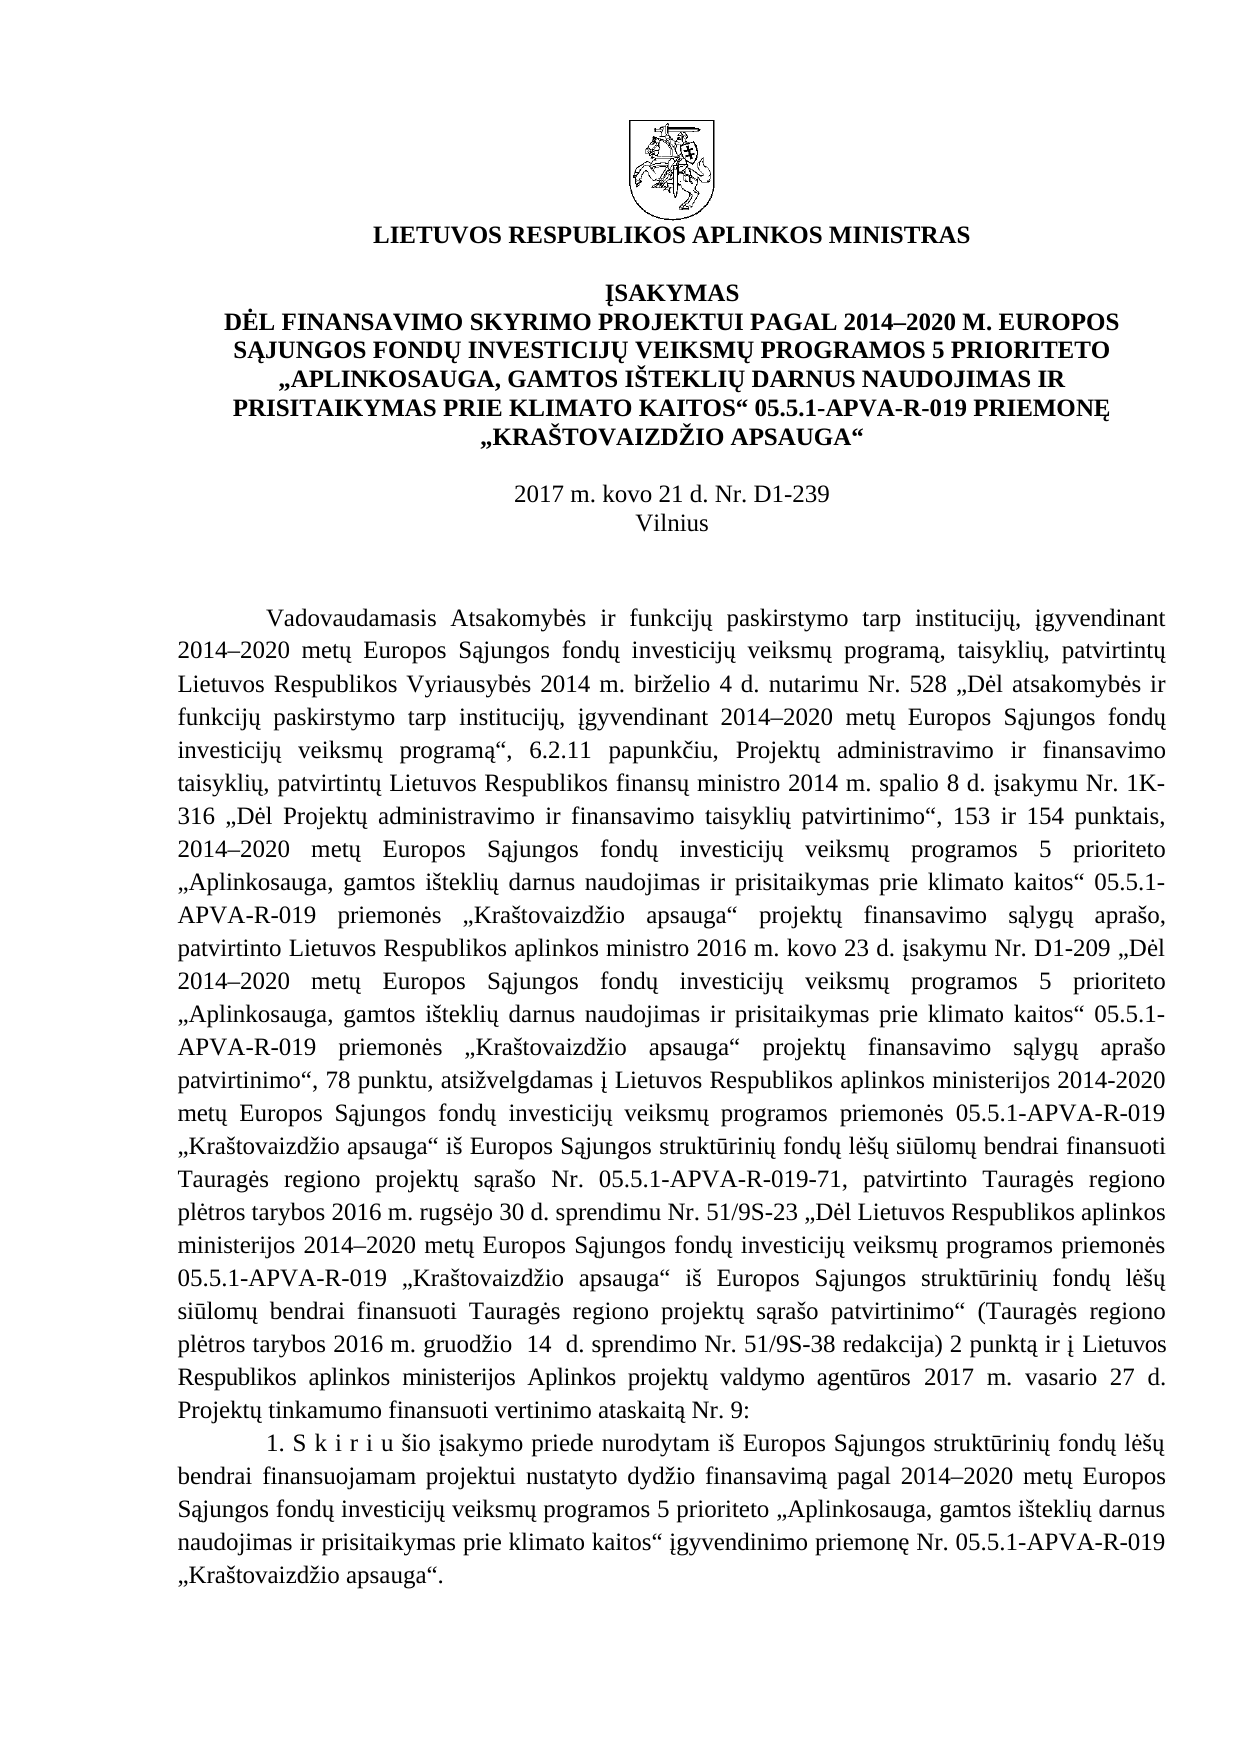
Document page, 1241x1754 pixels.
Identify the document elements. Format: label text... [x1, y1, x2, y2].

text Vilnius [177, 508, 1167, 537]
text LIETUVOS RESPUBLIKOS APLINKOS MINISTRAS [177, 220, 1167, 249]
text DĖL FINANSAVIMO SKYRIMO PROJEKTUI PAGAL 2014–2020 M. EUROPOS SĄJUNGOS FONDŲ INVESTICIJŲ VEIKSMŲ PROGRAMOS 5 PRIORITETO „APLINKOSAUGA, GAMTOS IŠTEKLIŲ DARNUS NAUDOJIMAS IR PRISITAIKYMAS PRIE KLIMATO KAITOS“ 05.5.1-APVA-R-019 PRIEMONĘ „KRAŠTOVAIZDŽIO APSAUGA“ [177, 307, 1167, 450]
text Vadovaudamasis Atsakomybės ir funkcijų paskirstymo tarp institucijų, įgyvendinant 2014–2020 metų Europos Sąjungos fondų investicijų veiksmų programą, taisyklių, patvirtintų Lietuvos Respublikos Vyriausybės 2014 m. birželio 4 d. nutarimu Nr. 528 „Dėl atsakomybės ir funkcijų paskirstymo tarp institucijų, įgyvendinant 2014–2020 metų Europos Sąjungos fondų investicijų veiksmų programą“, 6.2.11 papunkčiu, Projektų administravimo ir finansavimo taisyklių, patvirtintų Lietuvos Respublikos finansų ministro 2014 m. spalio 8 d. įsakymu Nr. 1K-316 „Dėl Projektų administravimo ir finansavimo taisyklių patvirtinimo“, 153 ir 154 punktais, 2014–2020 metų Europos Sąjungos fondų investicijų veiksmų programos 5 prioriteto „Aplinkosauga, gamtos išteklių darnus naudojimas ir prisitaikymas prie klimato kaitos“ 05.5.1-APVA-R-019 priemonės „Kraštovaizdžio apsauga“ projektų finansavimo sąlygų aprašo, patvirtinto Lietuvos Respublikos aplinkos ministro 2016 m. kovo 23 d. įsakymu Nr. D1-209 „Dėl 2014–2020 metų Europos Sąjungos fondų investicijų veiksmų programos 5 prioriteto „Aplinkosauga, gamtos išteklių darnus naudojimas ir prisitaikymas prie klimato kaitos“ 05.5.1-APVA-R-019 priemonės „Kraštovaizdžio apsauga“ projektų finansavimo sąlygų aprašo patvirtinimo“, 78 punktu, atsižvelgdamas į Lietuvos Respublikos aplinkos ministerijos 2014-2020 metų Europos Sąjungos fondų investicijų veiksmų programos priemonės 05.5.1-APVA-R-019 „Kraštovaizdžio apsauga“ iš Europos Sąjungos struktūrinių fondų lėšų siūlomų bendrai finansuoti Tauragės regiono projektų sąrašo Nr. 05.5.1-APVA-R-019-71, patvirtinto Tauragės regiono plėtros tarybos 2016 m. rugsėjo 30 d. sprendimu Nr. 51/9S-23 „Dėl Lietuvos Respublikos aplinkos ministerijos 2014–2020 metų Europos Sąjungos fondų investicijų veiksmų programos priemonės 05.5.1-APVA-R-019 „Kraštovaizdžio apsauga“ iš Europos Sąjungos struktūrinių fondų lėšų siūlomų bendrai finansuoti Tauragės regiono projektų sąrašo patvirtinimo“ (Tauragės regiono plėtros tarybos 2016 m. gruodžio 14 d. sprendimo Nr. 51/9S-38 redakcija) 2 punktą ir į Lietuvos Respublikos aplinkos ministerijos Aplinkos projektų valdymo agentūros 2017 m. vasario 27 d. Projektų tinkamumo finansuoti vertinimo ataskaitą Nr. 9: [177, 603, 1167, 1424]
text 1. S k i r i u šio įsakymo priede nurodytam iš Europos Sąjungos struktūrinių fondų lėšų bendrai finansuojamam projektui nustatyto dydžio finansavimą pagal 2014–2020 metų Europos Sąjungos fondų investicijų veiksmų programos 5 prioriteto „Aplinkosauga, gamtos išteklių darnus naudojimas ir prisitaikymas prie klimato kaitos“ įgyvendinimo priemonę Nr. 05.5.1-APVA-R-019 „Kraštovaizdžio apsauga“. [177, 1428, 1167, 1589]
text ĮSAKYMAS [177, 278, 1167, 307]
text 2017 m. kovo 21 d. Nr. D1-239 [177, 479, 1167, 508]
